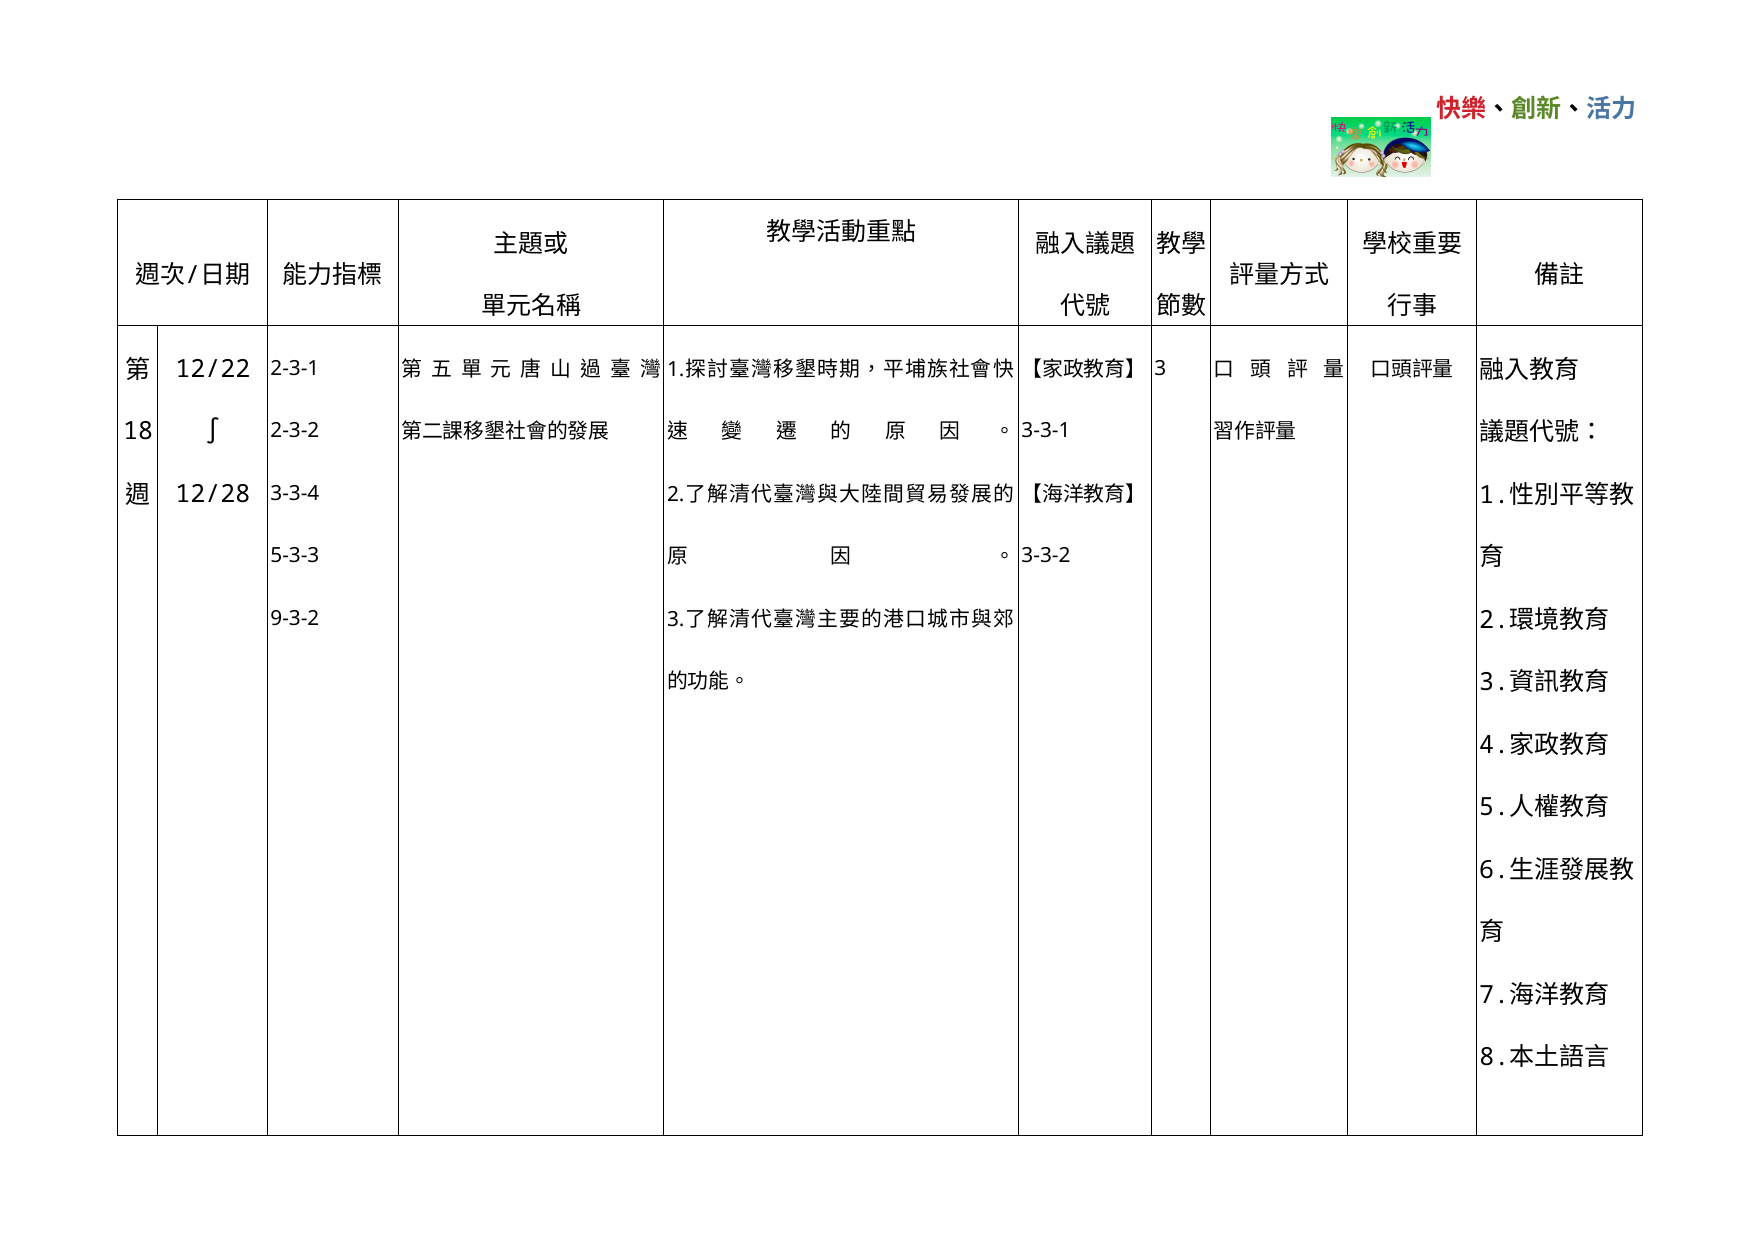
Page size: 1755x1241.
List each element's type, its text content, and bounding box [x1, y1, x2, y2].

table_cell 【家政教育】 3-3-1 【海洋教育】 3-3-2 [1019, 326, 1151, 1135]
table_cell 口頭評量 習作評量 [1211, 326, 1347, 1135]
table_header 能力指標 [268, 200, 398, 324]
table_header 評量方式 [1211, 200, 1347, 324]
table_cell 第五單元唐山過臺灣 第二課移墾社會的發展 [399, 326, 663, 1135]
table_cell 融入教育 議題代號： 1.性別平等教育 2.環境教育 3.資訊教育 4.家政教育 5.人權教育 6.生涯發展教育 7.海洋教育 8.本土語言 [1477, 326, 1642, 1135]
table_cell 口頭評量 [1348, 326, 1476, 1135]
table_header 教學 節數 [1152, 200, 1210, 324]
table_cell 1.探討臺灣移墾時期，平埔族社會快速變遷的原因。 2.了解清代臺灣與大陸間貿易發展的原因。 3.了解清代臺灣主要的港口城市與郊的功能。 [664, 326, 1018, 1135]
table_cell 3 [1152, 326, 1210, 1135]
table_header 主題或 單元名稱 [399, 200, 663, 324]
table_header 融入議題 代號 [1019, 200, 1151, 324]
table_cell 第 18 週 [118, 326, 157, 1135]
table_cell 12/22 ∫ 12/28 [158, 326, 267, 1135]
table_header 週次/日期 [118, 200, 267, 324]
table_header 學校重要行事 [1348, 200, 1476, 324]
table_header 教學活動重點 [664, 200, 1018, 324]
table_cell 2-3-1 2-3-2 3-3-4 5-3-3 9-3-2 [268, 326, 398, 1135]
table_header 備註 [1477, 200, 1642, 324]
